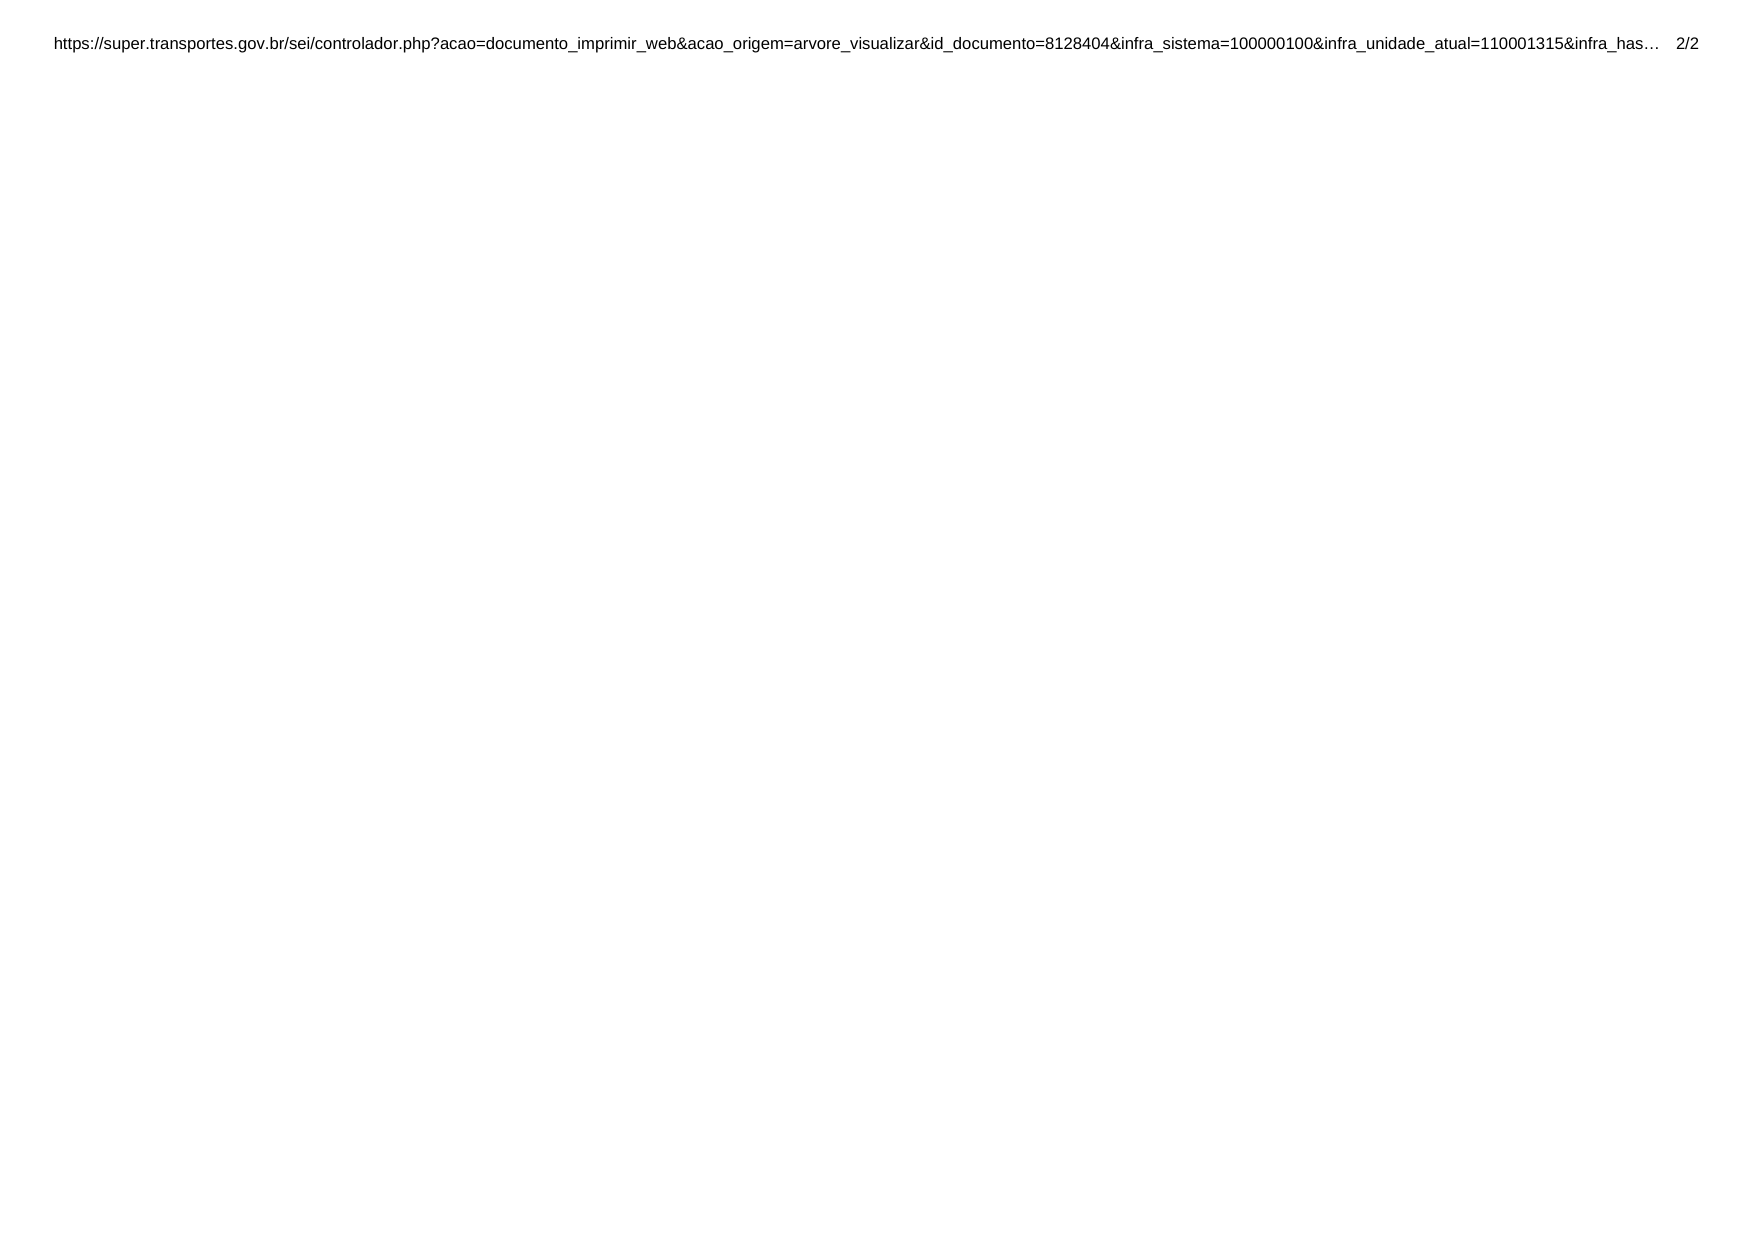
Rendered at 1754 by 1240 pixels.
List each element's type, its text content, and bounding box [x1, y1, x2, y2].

text https://super.transportes.gov.br/sei/controlador.php?acao=documento_imprimir_web&acao_origem=arvore_visualizar&id_documento=8128404&infra_sistema=100000100&infra_unidade_atual=110001315&infra_has… 2/2 [53, 34, 1699, 53]
